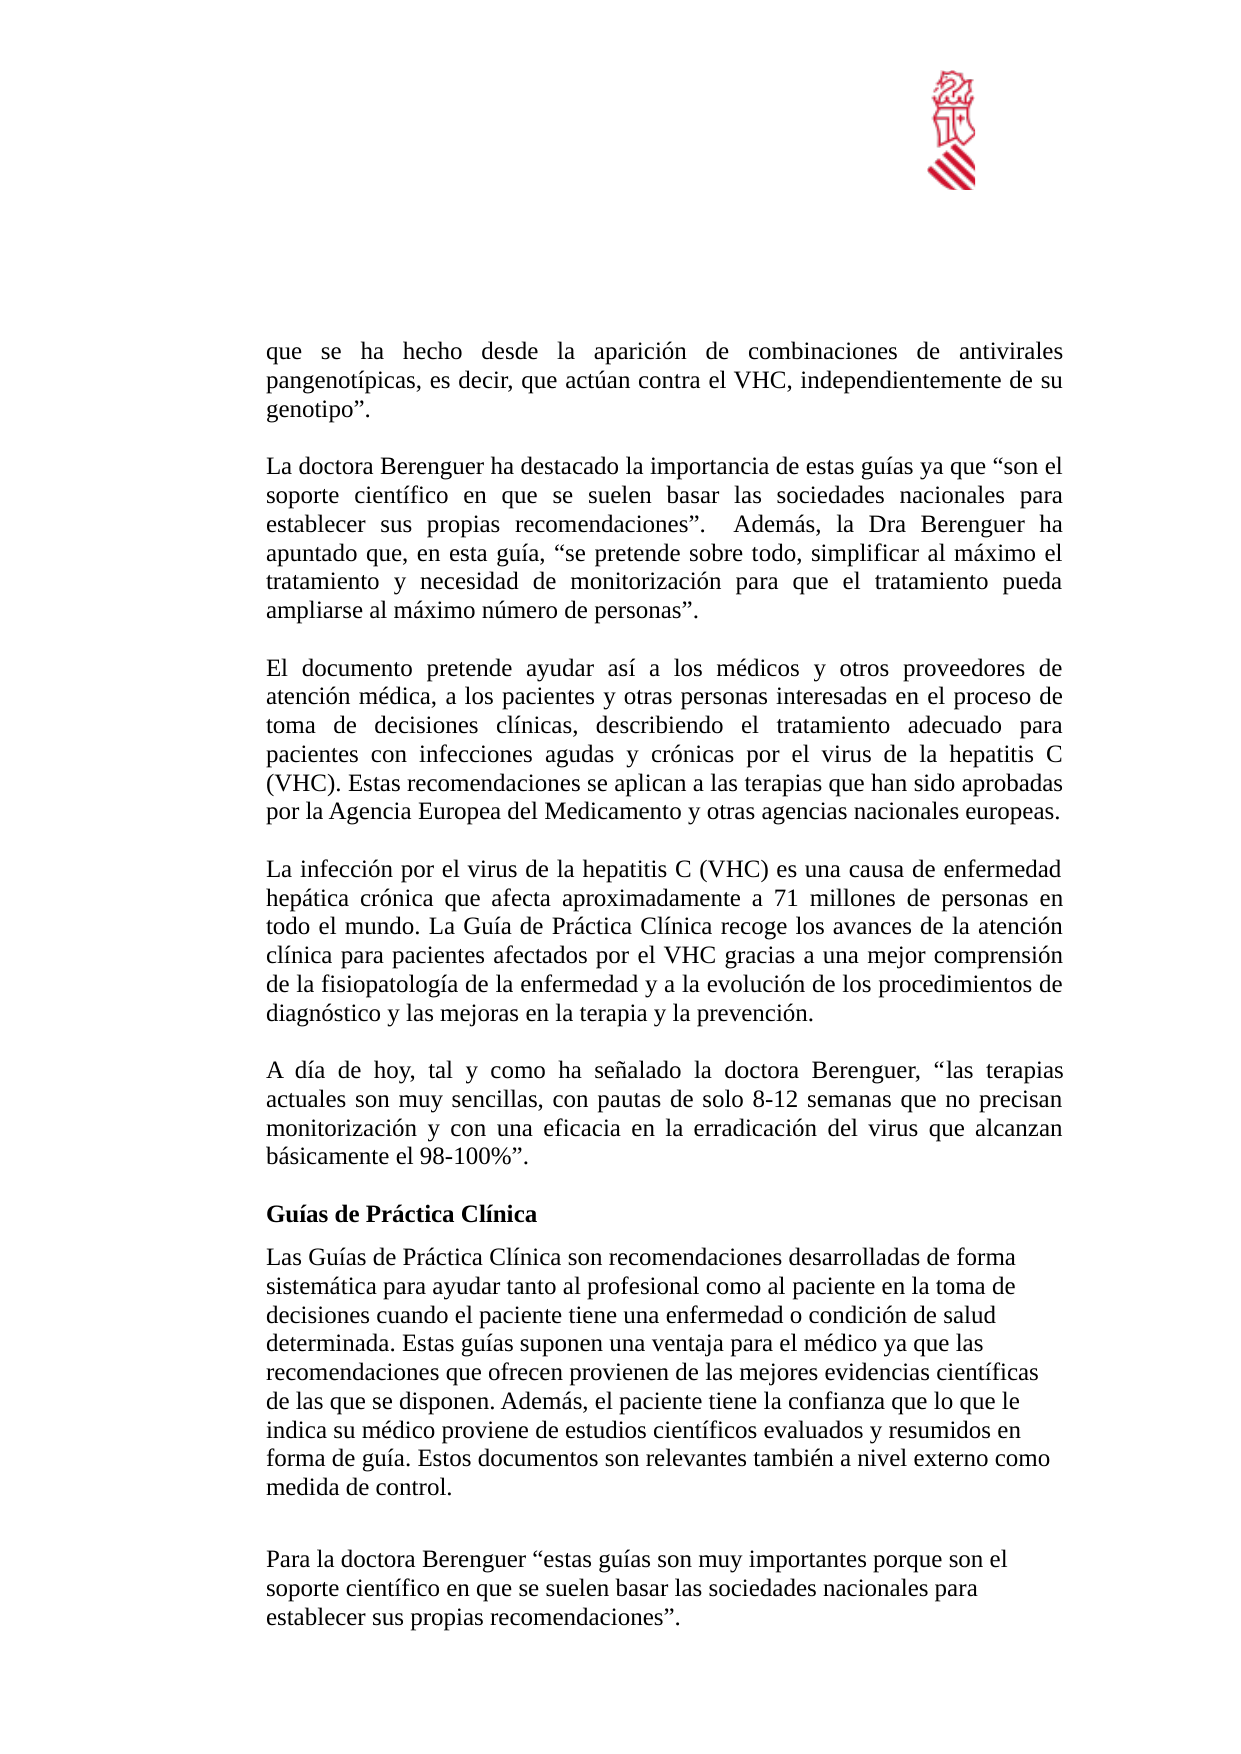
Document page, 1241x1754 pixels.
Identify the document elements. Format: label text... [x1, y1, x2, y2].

text que se ha hecho desde la aparición de combinaciones de antivirales pangenotípicas, es decir, que actúan contra el VHC, independientemente de su genotipo”. [266, 336, 1064, 423]
text A día de hoy, tal y como ha señalado la doctora Berenguer, “las terapias actuales son muy sencillas, con pautas de solo 8-12 semanas que no precisan monitorización y con una eficacia en la erradicación del virus que alcanzan básicamente el 98-100%”. [266, 1055, 1064, 1170]
text Las Guías de Práctica Clínica son recomendaciones desarrolladas de forma sistemática para ayudar tanto al profesional como al paciente en la toma de decisiones cuando el paciente tiene una enfermedad o condición de salud determinada. Estas guías suponen una ventaja para el médico ya que las recomendaciones que ofrecen provienen de las mejores evidencias científicas de las que se disponen. Además, el paciente tiene la confianza que lo que le indica su médico proviene de estudios científicos evaluados y resumidos en forma de guía. Estos documentos son relevantes también a nivel externo como medida de control. [266, 1242, 1064, 1501]
text La doctora Berenguer ha destacado la importancia de estas guías ya que “son el soporte científico en que se suelen basar las sociedades nacionales para establecer sus propias recomendaciones”. Además, la Dra Berenguer ha apuntado que, en esta guía, “se pretende sobre todo, simplificar al máximo el tratamiento y necesidad de monitorización para que el tratamiento pueda ampliarse al máximo número de personas”. [266, 451, 1064, 624]
text La infección por el virus de la hepatitis C (VHC) es una causa de enfermedad hepática crónica que afecta aproximadamente a 71 millones de personas en todo el mundo. La Guía de Práctica Clínica recoge los avances de la atención clínica para pacientes afectados por el VHC gracias a una mejor comprensión de la fisiopatología de la enfermedad y a la evolución de los procedimientos de diagnóstico y las mejoras en la terapia y la prevención. [266, 854, 1064, 1026]
text Para la doctora Berenguer “estas guías son muy importantes porque son el soporte científico en que se suelen basar las sociedades nacionales para establecer sus propias recomendaciones”. [266, 1544, 1064, 1631]
text Guías de Práctica Clínica [266, 1199, 1064, 1228]
text El documento pretende ayudar así a los médicos y otros proveedores de atención médica, a los pacientes y otras personas interesadas en el proceso de toma de decisiones clínicas, describiendo el tratamiento adecuado para pacientes con infecciones agudas y crónicas por el virus de la hepatitis C (VHC). Estas recomendaciones se aplican a las terapias que han sido aprobadas por la Agencia Europea del Medicamento y otras agencias nacionales europeas. [266, 653, 1064, 825]
